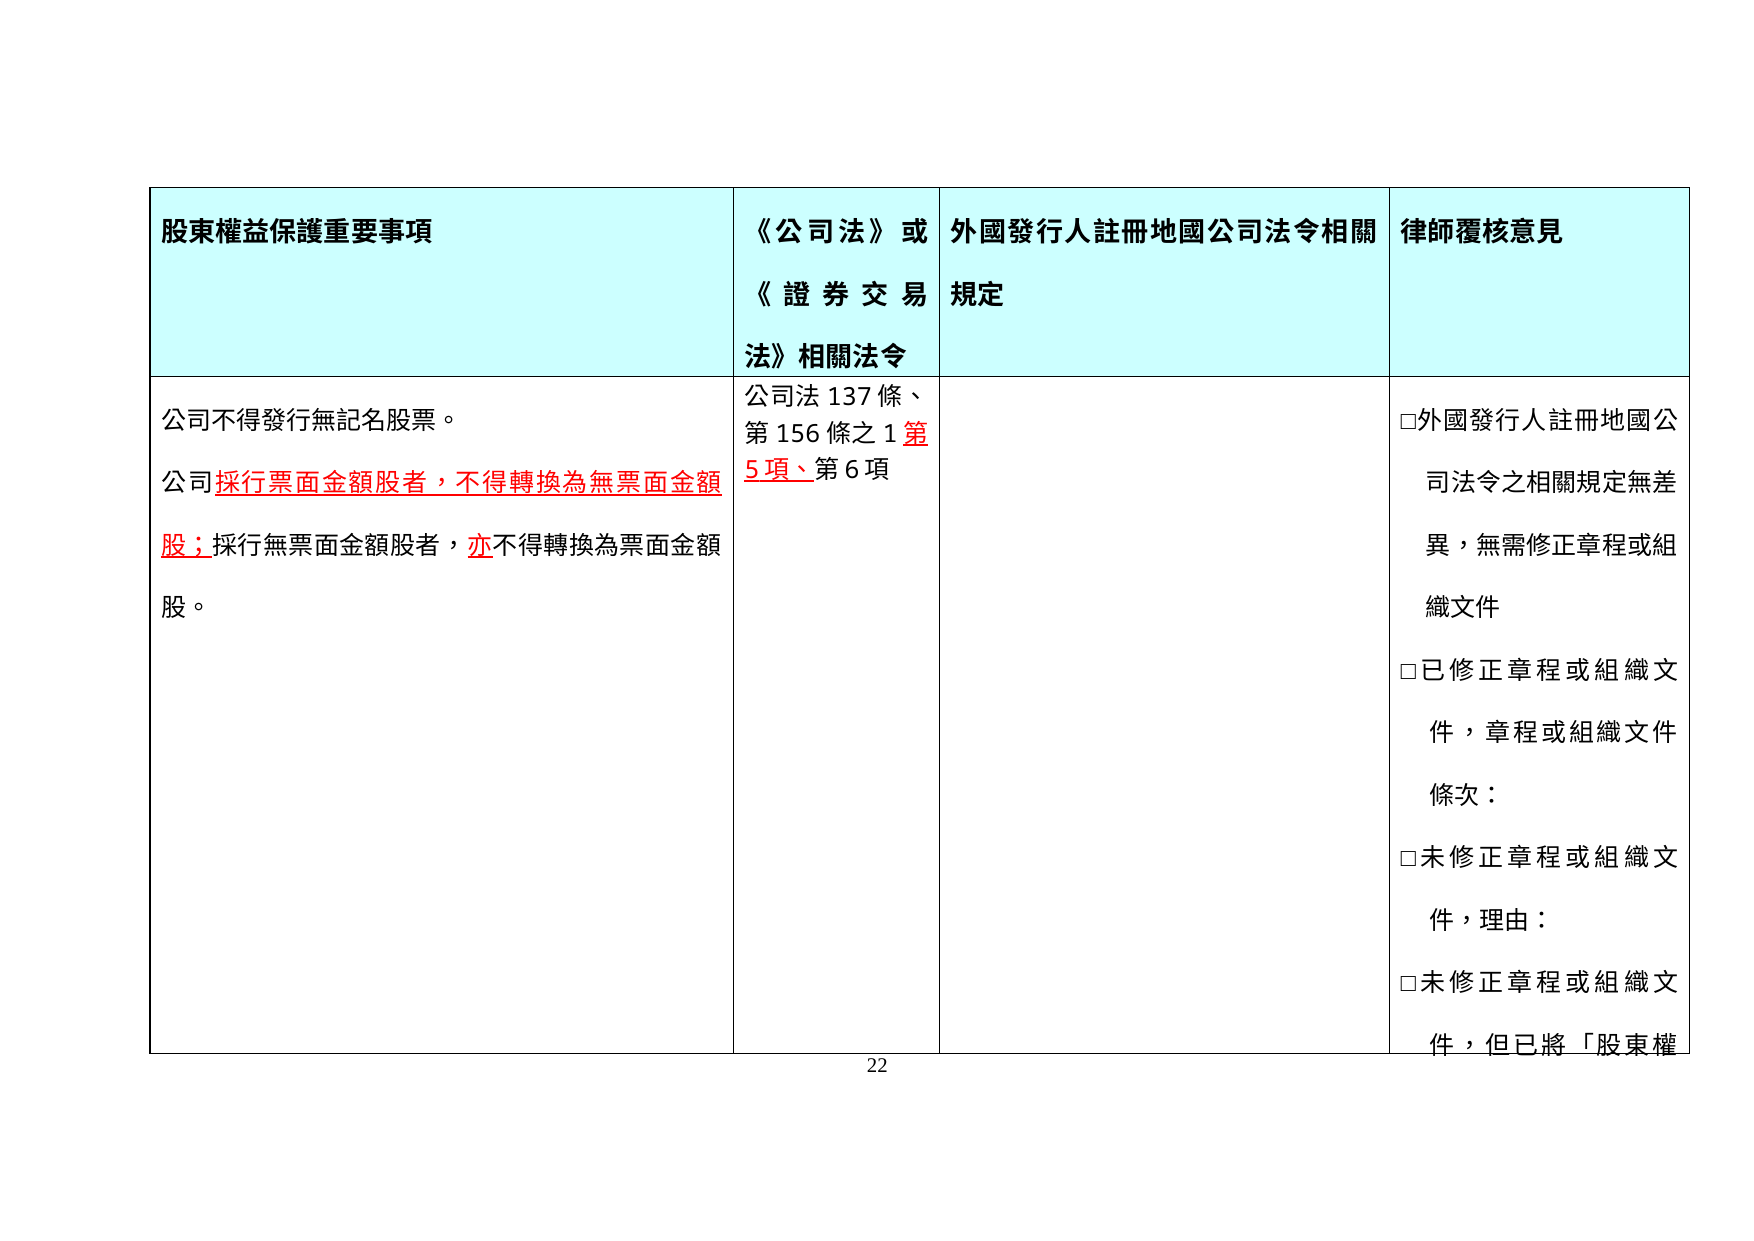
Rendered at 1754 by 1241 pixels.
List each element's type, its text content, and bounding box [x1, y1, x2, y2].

table_cell [940, 377, 1389, 1053]
table_header 《公司法》或《證券交易法》相關法令 [734, 188, 939, 376]
table_cell 公司法137條、第156條之1第5項、第6項 [734, 377, 939, 1053]
table_header 律師覆核意見 [1390, 188, 1689, 376]
table_header 外國發行人註冊地國公司法令相關規定 [940, 188, 1389, 376]
table_cell □外國發行人註冊地國公司法令之相關規定無差異，無需修正章程或組織文件 □已修正章程或組織文件，章程或組織文件條次： □未修正章程或組織文件，理由： □未修正章程或組織文件，但已將「股東權益保護重要事項」與外國發行人註冊地國公司法令有關規定之差異於公開說明書中敘明 [1390, 377, 1689, 1053]
table_header 股東權益保護重要事項 [151, 188, 733, 376]
table_cell 公司不得發行無記名股票。 公司採行票面金額股者，不得轉換為無票面金額股；採行無票面金額股者，亦不得轉換為票面金額股。 [151, 377, 733, 1053]
